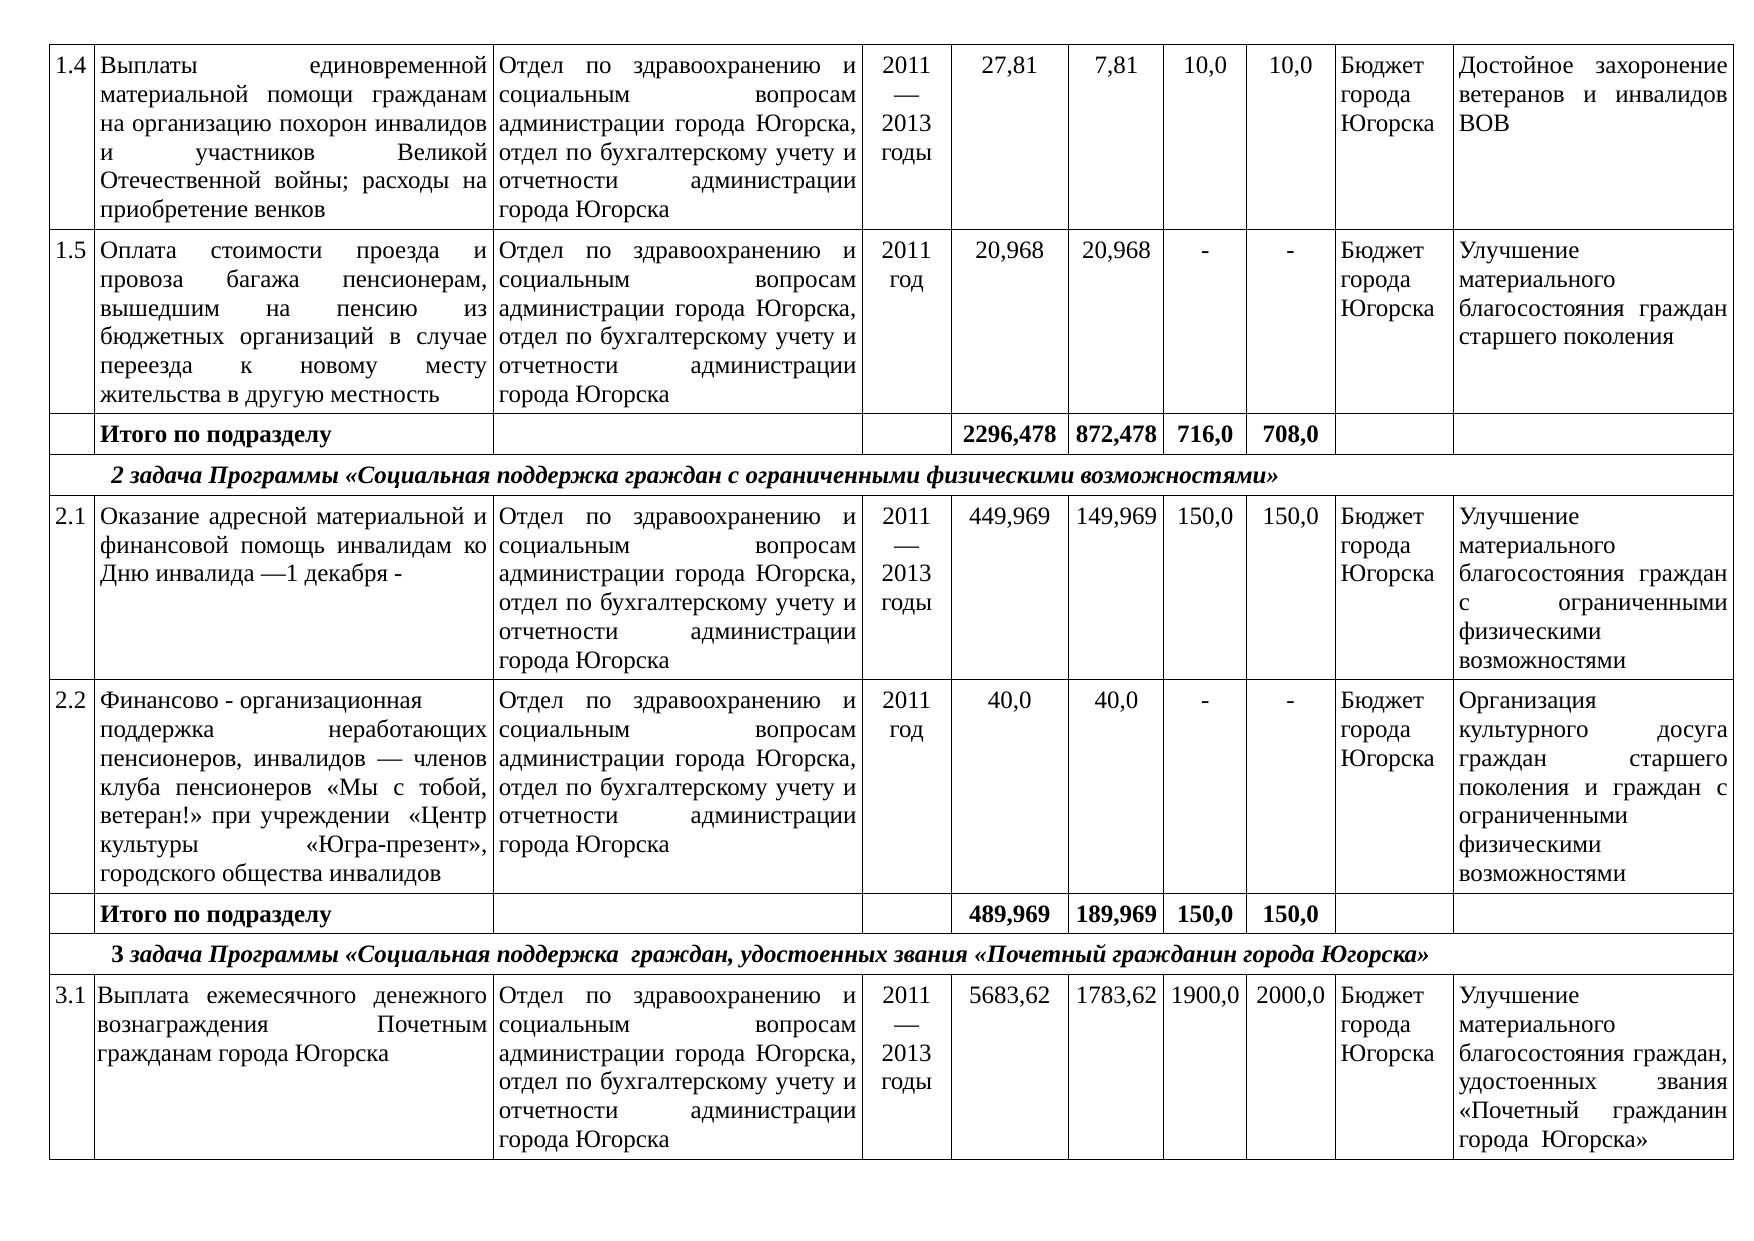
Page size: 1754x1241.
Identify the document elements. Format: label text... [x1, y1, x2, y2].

table_cell [494, 894, 862, 933]
table_cell 2000,0 [1247, 975, 1335, 1158]
table_cell Отдел по здравоохранению и социальным вопросам администрации города Югорска, отдел по бухгалтерскому учету и отчетности администрации города Югорска [494, 975, 862, 1158]
table_cell Улучшение материального благосостояния граждан с ограниченными физическими возможностями [1454, 496, 1733, 679]
table_cell 40,0 [1069, 680, 1163, 892]
table_cell 20,968 [1069, 230, 1163, 413]
table_cell 1900,0 [1164, 975, 1246, 1158]
table_cell 2011 год [863, 230, 951, 413]
table_cell Оказание адресной материальной и финансовой помощь инвалидам ко Дню инвалида —1 декабря - [95, 496, 493, 679]
table_cell [50, 894, 94, 933]
table_cell Выплаты единовременной материальной помощи гражданам на организацию похорон инвалидов и участников Великой Отечественной войны; расходы на приобретение венков [95, 45, 493, 229]
table_cell 708,0 [1247, 414, 1335, 454]
table_cell [494, 414, 862, 454]
table_cell Отдел по здравоохранению и социальным вопросам администрации города Югорска, отдел по бухгалтерскому учету и отчетности администрации города Югорска [494, 230, 862, 413]
table_cell Бюджет города Югорска [1336, 230, 1453, 413]
table_cell 40,0 [952, 680, 1068, 892]
table_cell 449,969 [952, 496, 1068, 679]
table_cell 3 задача Программы «Социальная поддержка граждан, удостоенных звания «Почетный гражданин города Югорска» [50, 934, 1733, 974]
table_cell 27,81 [952, 45, 1068, 229]
table_cell Финансово - организационная поддержка неработающих пенсионеров, инвалидов — членов клуба пенсионеров «Мы с тобой, ветеран!» при учреждении «Центр культуры «Югра-презент», городского общества инвалидов [95, 680, 493, 892]
table_cell [1336, 894, 1453, 933]
table_cell 150,0 [1247, 894, 1335, 933]
table_cell Итого по подразделу [95, 894, 493, 933]
table_cell - [1164, 230, 1246, 413]
table_cell Оплата стоимости проезда и провоза багажа пенсионерам, вышедшим на пенсию из бюджетных организаций в случае переезда к новому месту жительства в другую местность [95, 230, 493, 413]
table_cell Выплата ежемесячного денежного вознаграждения Почетным гражданам города Югорска [95, 975, 493, 1158]
table_cell 150,0 [1247, 496, 1335, 679]
table_cell 3.1 [50, 975, 94, 1158]
table_cell 2.1 [50, 496, 94, 679]
table_cell [1454, 414, 1733, 454]
table_cell Организация культурного досуга граждан старшего поколения и граждан с ограниченными физическими возможностями [1454, 680, 1733, 892]
table_cell 150,0 [1164, 496, 1246, 679]
table_cell Бюджет города Югорска [1336, 496, 1453, 679]
table_cell Бюджет города Югорска [1336, 680, 1453, 892]
table_cell 150,0 [1164, 894, 1246, 933]
table_cell - [1164, 680, 1246, 892]
table_cell Улучшение материального благосостояния граждан, удостоенных звания «Почетный гражданин города Югорска» [1454, 975, 1733, 1158]
table_cell 2 задача Программы «Социальная поддержка граждан с ограниченными физическими возможностями» [50, 455, 1733, 495]
table_cell - [1247, 680, 1335, 892]
table_cell 20,968 [952, 230, 1068, 413]
table_cell 716,0 [1164, 414, 1246, 454]
table_cell Бюджет города Югорска [1336, 975, 1453, 1158]
table_cell 2011 — 2013 годы [863, 45, 951, 229]
table_cell 1783,62 [1069, 975, 1163, 1158]
table_cell 872,478 [1069, 414, 1163, 454]
table_cell Достойное захоронение ветеранов и инвалидов ВОВ [1454, 45, 1733, 229]
table_cell 7,81 [1069, 45, 1163, 229]
table_cell [1454, 894, 1733, 933]
table_cell [863, 414, 951, 454]
table_cell 2.2 [50, 680, 94, 892]
table_cell 149,969 [1069, 496, 1163, 679]
table_cell Отдел по здравоохранению и социальным вопросам администрации города Югорска, отдел по бухгалтерскому учету и отчетности администрации города Югорска [494, 680, 862, 892]
table_cell 5683,62 [952, 975, 1068, 1158]
table_cell - [1247, 230, 1335, 413]
table_cell 10,0 [1164, 45, 1246, 229]
table_cell 489,969 [952, 894, 1068, 933]
table_cell 2011 — 2013 годы [863, 496, 951, 679]
table_cell [1336, 414, 1453, 454]
table_cell Итого по подразделу [95, 414, 493, 454]
table_cell 189,969 [1069, 894, 1163, 933]
table_cell [50, 414, 94, 454]
table_cell 2296,478 [952, 414, 1068, 454]
table_cell Отдел по здравоохранению и социальным вопросам администрации города Югорска, отдел по бухгалтерскому учету и отчетности администрации города Югорска [494, 496, 862, 679]
table_cell 2011 год [863, 680, 951, 892]
table_cell 2011 — 2013 годы [863, 975, 951, 1158]
table_cell Улучшение материального благосостояния граждан старшего поколения [1454, 230, 1733, 413]
table_cell [863, 894, 951, 933]
table_cell 10,0 [1247, 45, 1335, 229]
table_cell Отдел по здравоохранению и социальным вопросам администрации города Югорска, отдел по бухгалтерскому учету и отчетности администрации города Югорска [494, 45, 862, 229]
table_cell 1.4 [50, 45, 94, 229]
table_cell 1.5 [50, 230, 94, 413]
table_cell Бюджет города Югорска [1336, 45, 1453, 229]
